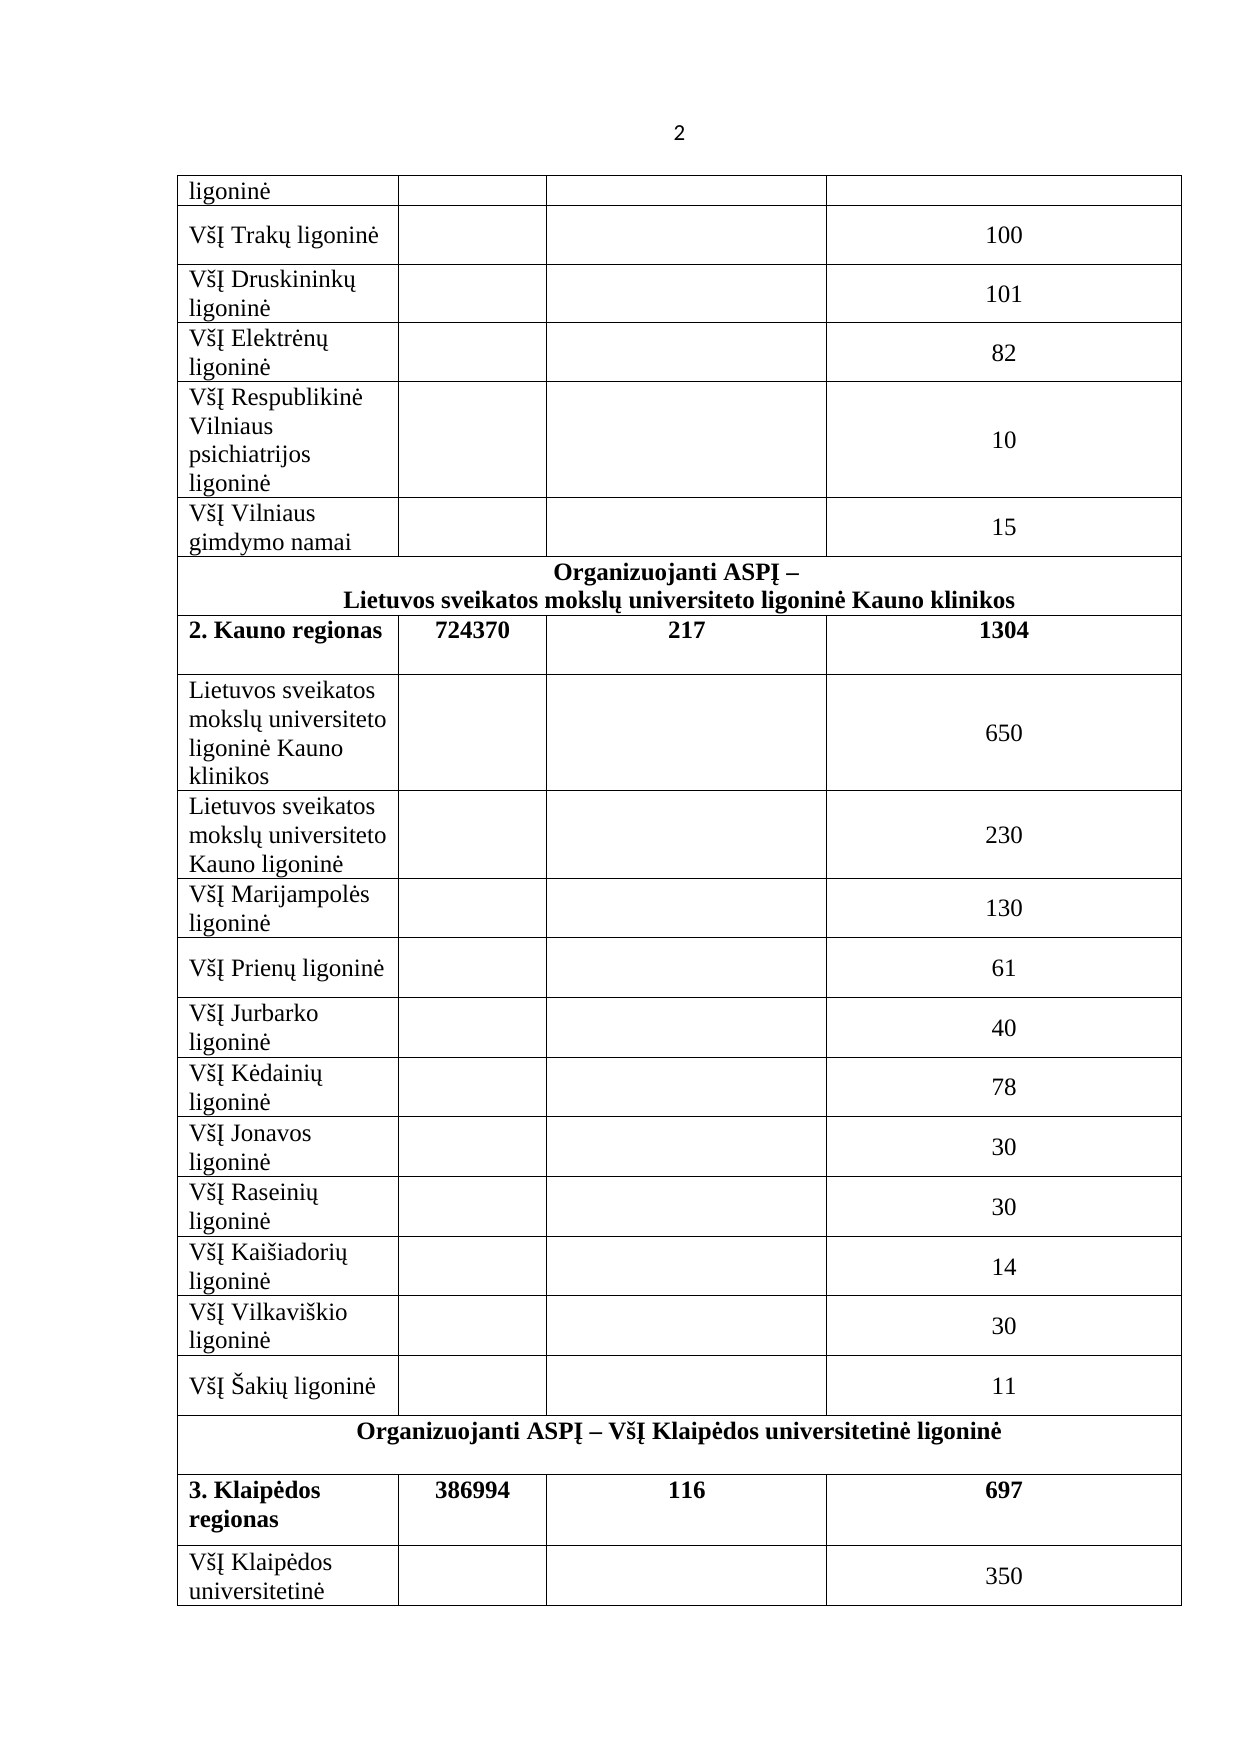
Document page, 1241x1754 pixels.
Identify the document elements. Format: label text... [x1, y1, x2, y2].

table_cell [399, 176, 546, 205]
table_cell 3. Klaipėdos regionas [178, 1475, 398, 1545]
table_cell [547, 206, 826, 263]
table_cell [399, 1237, 546, 1295]
table_cell VšĮ Trakų ligoninė [178, 206, 398, 263]
table_cell VšĮ Šakių ligoninė [178, 1356, 398, 1415]
table_cell [547, 879, 826, 937]
table_cell [399, 675, 546, 790]
table_cell 15 [827, 498, 1181, 556]
table_cell [399, 1356, 546, 1415]
table_cell 350 [827, 1546, 1181, 1605]
table_cell [399, 206, 546, 263]
table_cell [547, 1177, 826, 1236]
table_cell [399, 323, 546, 381]
table_cell 697 [827, 1475, 1181, 1545]
table_cell 2. Kauno regionas [178, 616, 398, 674]
table_cell VšĮ Jurbarko ligoninė [178, 998, 398, 1057]
table_cell VšĮ Vilniaus gimdymo namai [178, 498, 398, 556]
table_cell [547, 1237, 826, 1295]
table_cell VšĮ Marijampolės ligoninė [178, 879, 398, 937]
table_cell [399, 938, 546, 997]
table_cell 82 [827, 323, 1181, 381]
table_cell VšĮ Klaipėdos universitetinė [178, 1546, 398, 1605]
table_cell [547, 1117, 826, 1176]
table_cell [547, 323, 826, 381]
table_cell 78 [827, 1058, 1181, 1116]
table_cell [547, 998, 826, 1057]
table_cell 1304 [827, 616, 1181, 674]
table_cell [547, 265, 826, 322]
table_cell [547, 675, 826, 790]
table_cell VšĮ Prienų ligoninė [178, 938, 398, 997]
table_cell VšĮ Elektrėnų ligoninė [178, 323, 398, 381]
table_cell 40 [827, 998, 1181, 1057]
table_cell Lietuvos sveikatos mokslų universiteto Kauno ligoninė [178, 791, 398, 877]
table_cell [399, 382, 546, 497]
table_cell [399, 879, 546, 937]
table_cell [547, 176, 826, 205]
table_cell Organizuojanti ASPĮ – Lietuvos sveikatos mokslų universiteto ligoninė Kauno klinikos [178, 557, 1181, 614]
table_cell 30 [827, 1117, 1181, 1176]
table_cell VšĮ Jonavos ligoninė [178, 1117, 398, 1176]
table_cell [547, 791, 826, 877]
table_cell [399, 1117, 546, 1176]
table_cell [547, 1356, 826, 1415]
table_cell VšĮ Raseinių ligoninė [178, 1177, 398, 1236]
table_cell 30 [827, 1177, 1181, 1236]
table_cell [547, 1058, 826, 1116]
table_cell 217 [547, 616, 826, 674]
table_cell 30 [827, 1296, 1181, 1355]
table_cell [399, 1058, 546, 1116]
table_cell 724370 [399, 616, 546, 674]
table_cell [399, 1546, 546, 1605]
table_cell Organizuojanti ASPĮ – VšĮ Klaipėdos universitetinė ligoninė [178, 1416, 1181, 1474]
table_cell [399, 791, 546, 877]
table_cell Lietuvos sveikatos mokslų universiteto ligoninė Kauno klinikos [178, 675, 398, 790]
table_cell [399, 1177, 546, 1236]
table_cell [547, 1296, 826, 1355]
table_cell VšĮ Kaišiadorių ligoninė [178, 1237, 398, 1295]
table_cell 386994 [399, 1475, 546, 1545]
table_cell [399, 1296, 546, 1355]
table_cell 116 [547, 1475, 826, 1545]
table_cell [547, 1546, 826, 1605]
table_cell [399, 498, 546, 556]
table_cell 100 [827, 206, 1181, 263]
table_cell 10 [827, 382, 1181, 497]
table_cell 101 [827, 265, 1181, 322]
table_cell 130 [827, 879, 1181, 937]
table_cell [547, 382, 826, 497]
table_cell [827, 176, 1181, 205]
table_cell [399, 265, 546, 322]
table_cell VšĮ Vilkaviškio ligoninė [178, 1296, 398, 1355]
table_cell VšĮ Druskininkų ligoninė [178, 265, 398, 322]
table_cell VšĮ Respublikinė Vilniaus psichiatrijos ligoninė [178, 382, 398, 497]
table_cell 61 [827, 938, 1181, 997]
table_cell 11 [827, 1356, 1181, 1415]
table_cell VšĮ Kėdainių ligoninė [178, 1058, 398, 1116]
table_cell 14 [827, 1237, 1181, 1295]
table_cell 230 [827, 791, 1181, 877]
table_cell [547, 498, 826, 556]
table_cell [399, 998, 546, 1057]
table_cell ligoninė [178, 176, 398, 205]
table_cell [547, 938, 826, 997]
table_cell 650 [827, 675, 1181, 790]
